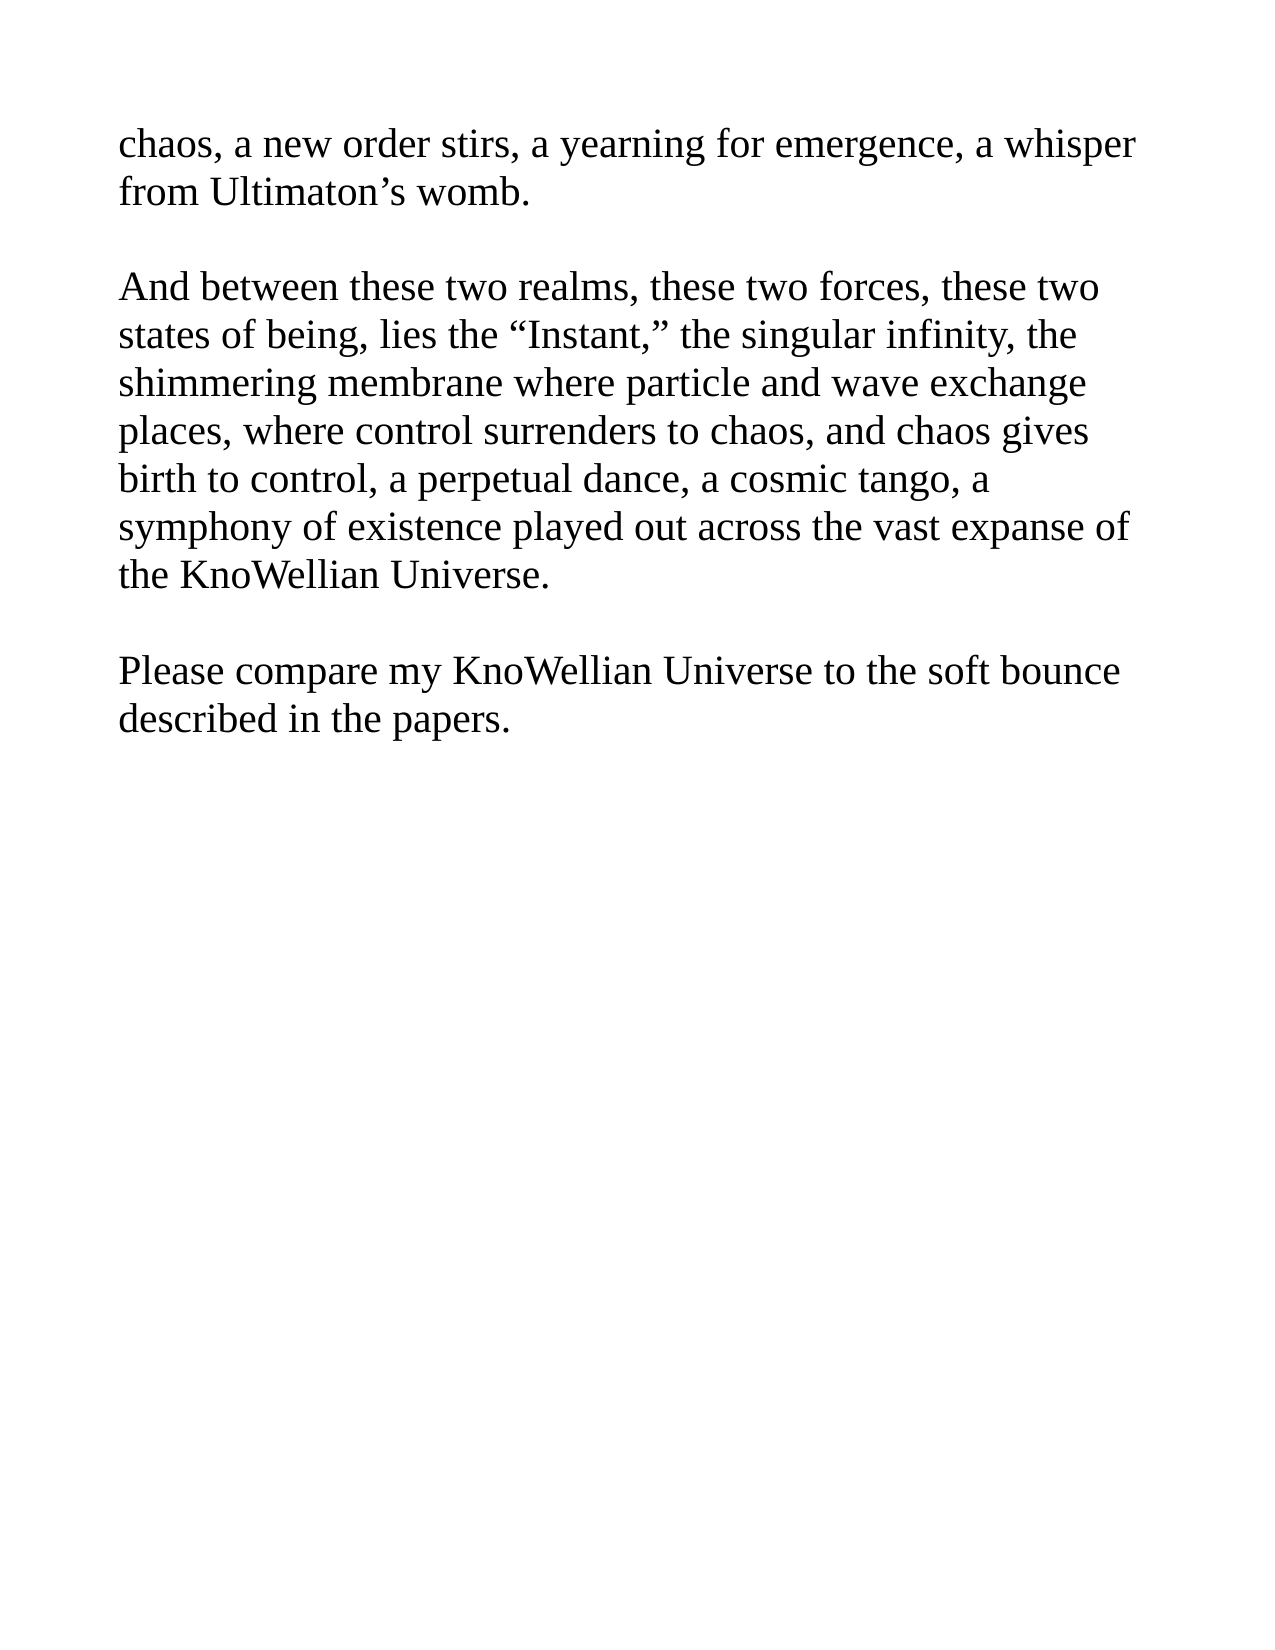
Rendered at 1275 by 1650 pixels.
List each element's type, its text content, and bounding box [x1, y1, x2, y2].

text And between these two realms, these two forces, these two states of being, lies the “Instant,” the singular infinity, the shimmering membrane where particle and wave exchange places, where control surrenders to chaos, and chaos gives birth to control, a perpetual dance, a cosmic tango, a symphony of existence played out across the vast expanse of the KnoWellian Universe. [118, 262, 1157, 597]
text Please compare my KnoWellian Universe to the soft bounce described in the papers. [118, 645, 1157, 741]
text chaos, a new order stirs, a yearning for emergence, a whisper from Ultimaton’s womb. [118, 118, 1157, 214]
